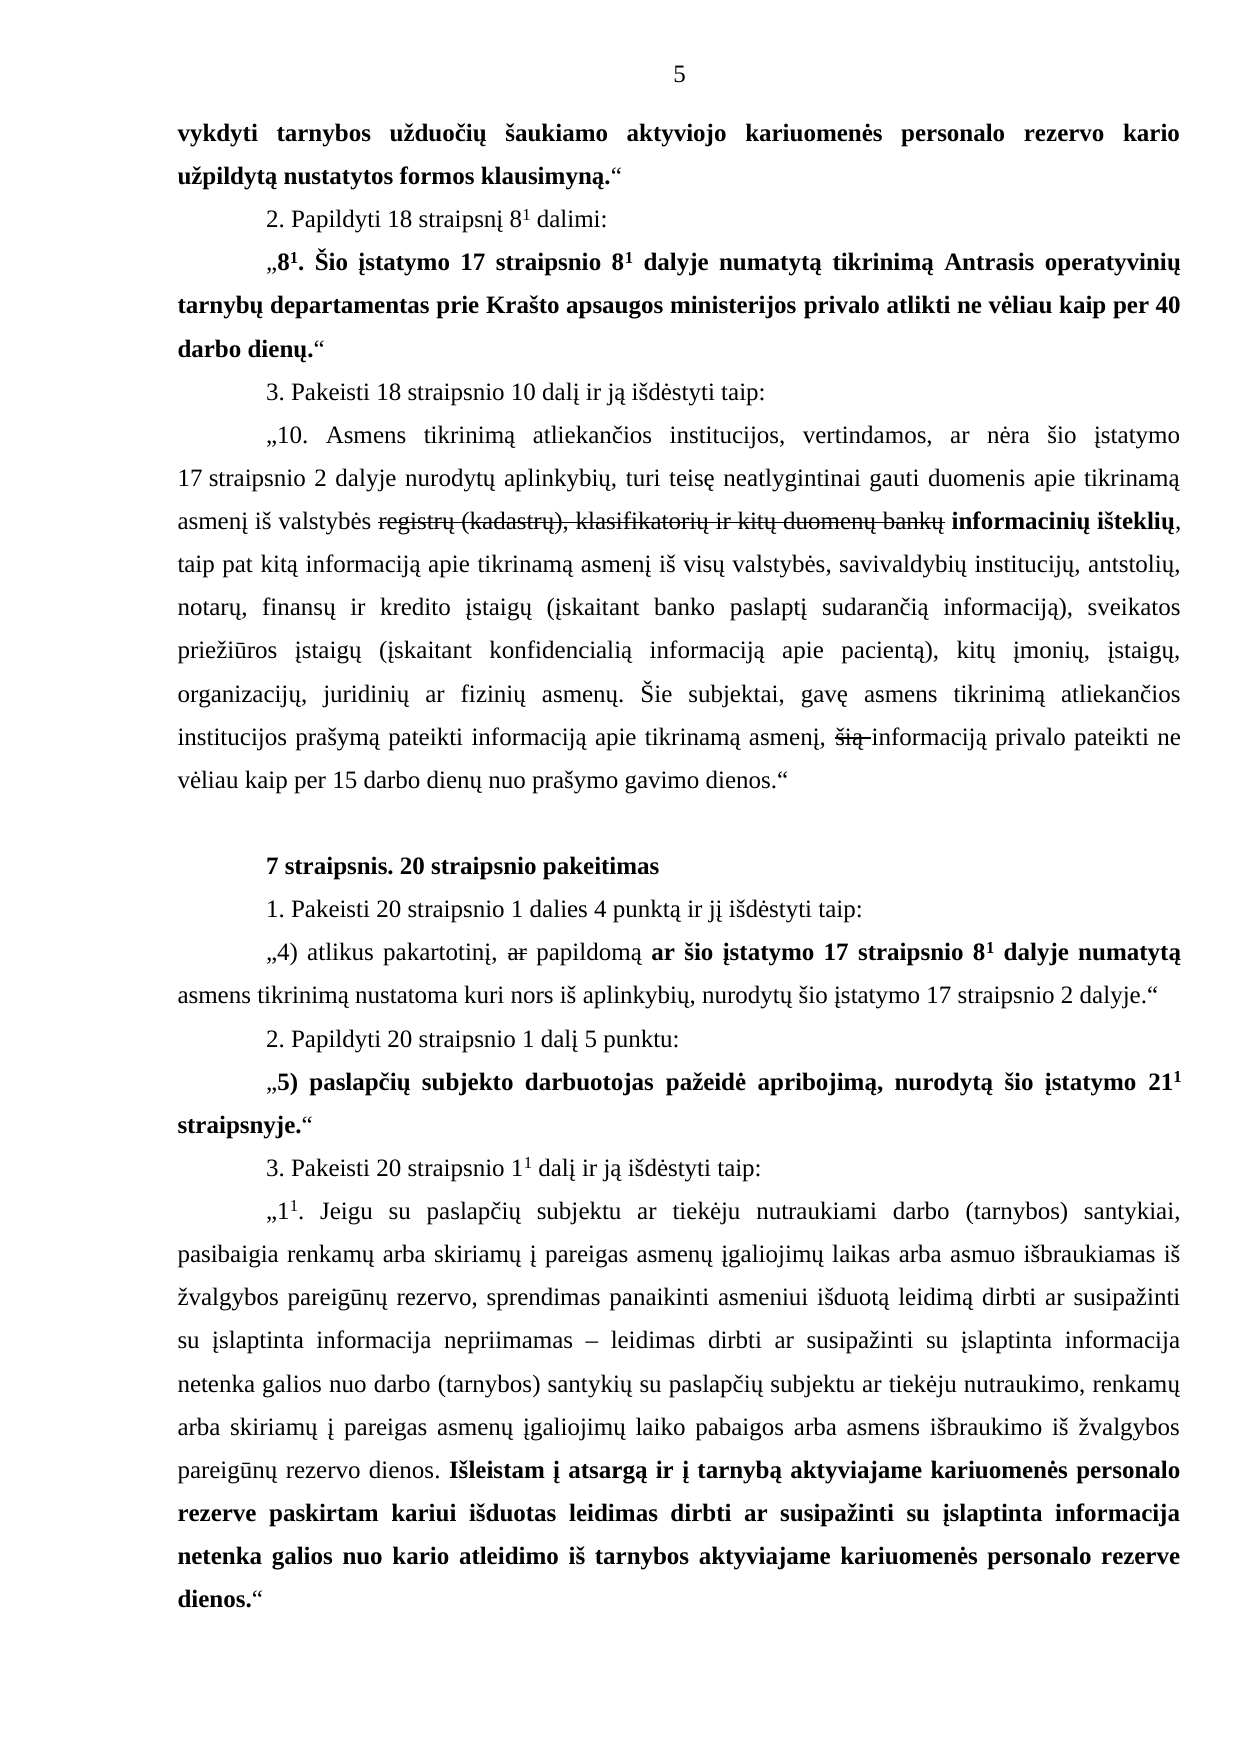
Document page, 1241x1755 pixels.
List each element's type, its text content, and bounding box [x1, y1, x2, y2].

text 7 straipsnis. 20 straipsnio pakeitimas [177, 851, 1181, 880]
text „81. Šio įstatymo 17 straipsnio 81 dalyje numatytą tikrinimą Antrasis operatyvinių tarnybų departamentas prie Krašto apsaugos ministerijos privalo atlikti ne vėliau kaip per 40 darbo dienų.“ [177, 247, 1181, 362]
text vykdyti tarnybos užduočių šaukiamo aktyviojo kariuomenės personalo rezervo kario užpildytą nustatytos formos klausimyną.“ [177, 118, 1181, 190]
text 1. Pakeisti 20 straipsnio 1 dalies 4 punktą ir jį išdėstyti taip: [177, 894, 1181, 923]
text 3. Pakeisti 18 straipsnio 10 dalį ir ją išdėstyti taip: [177, 377, 1181, 406]
text „10. Asmens tikrinimą atliekančios institucijos, vertindamos, ar nėra šio įstatymo 17 straipsnio 2 dalyje nurodytų aplinkybių, turi teisę neatlygintinai gauti duomenis apie tikrinamą asmenį iš valstybės registrų (kadastrų), klasifikatorių ir kitų duomenų bankų informacinių išteklių, taip pat kitą informaciją apie tikrinamą asmenį iš visų valstybės, savivaldybių institucijų, antstolių, notarų, finansų ir kredito įstaigų (įskaitant banko paslaptį sudarančią informaciją), sveikatos priežiūros įstaigų (įskaitant konfidencialią informaciją apie pacientą), kitų įmonių, įstaigų, organizacijų, juridinių ar fizinių asmenų. Šie subjektai, gavę asmens tikrinimą atliekančios institucijos prašymą pateikti informaciją apie tikrinamą asmenį, šią informaciją privalo pateikti ne vėliau kaip per 15 darbo dienų nuo prašymo gavimo dienos.“ [177, 420, 1181, 794]
text „4) atlikus pakartotinį, ar papildomą ar šio įstatymo 17 straipsnio 81 dalyje numatytą asmens tikrinimą nustatoma kuri nors iš aplinkybių, nurodytų šio įstatymo 17 straipsnio 2 dalyje.“ [177, 937, 1181, 1009]
text 3. Pakeisti 20 straipsnio 11 dalį ir ją išdėstyti taip: [177, 1153, 1181, 1182]
text 2. Papildyti 20 straipsnio 1 dalį 5 punktu: [177, 1024, 1181, 1052]
text 2. Papildyti 18 straipsnį 81 dalimi: [177, 204, 1181, 233]
text „11. Jeigu su paslapčių subjektu ar tiekėju nutraukiami darbo (tarnybos) santykiai, pasibaigia renkamų arba skiriamų į pareigas asmenų įgaliojimų laikas arba asmuo išbraukiamas iš žvalgybos pareigūnų rezervo, sprendimas panaikinti asmeniui išduotą leidimą dirbti ar susipažinti su įslaptinta informacija nepriimamas – leidimas dirbti ar susipažinti su įslaptinta informacija netenka galios nuo darbo (tarnybos) santykių su paslapčių subjektu ar tiekėju nutraukimo, renkamų arba skiriamų į pareigas asmenų įgaliojimų laiko pabaigos arba asmens išbraukimo iš žvalgybos pareigūnų rezervo dienos. Išleistam į atsargą ir į tarnybą aktyviajame kariuomenės personalo rezerve paskirtam kariui išduotas leidimas dirbti ar susipažinti su įslaptinta informacija netenka galios nuo kario atleidimo iš tarnybos aktyviajame kariuomenės personalo rezerve dienos.“ [177, 1196, 1181, 1613]
text „5) paslapčių subjekto darbuotojas pažeidė apribojimą, nurodytą šio įstatymo 211 straipsnyje.“ [177, 1067, 1181, 1139]
